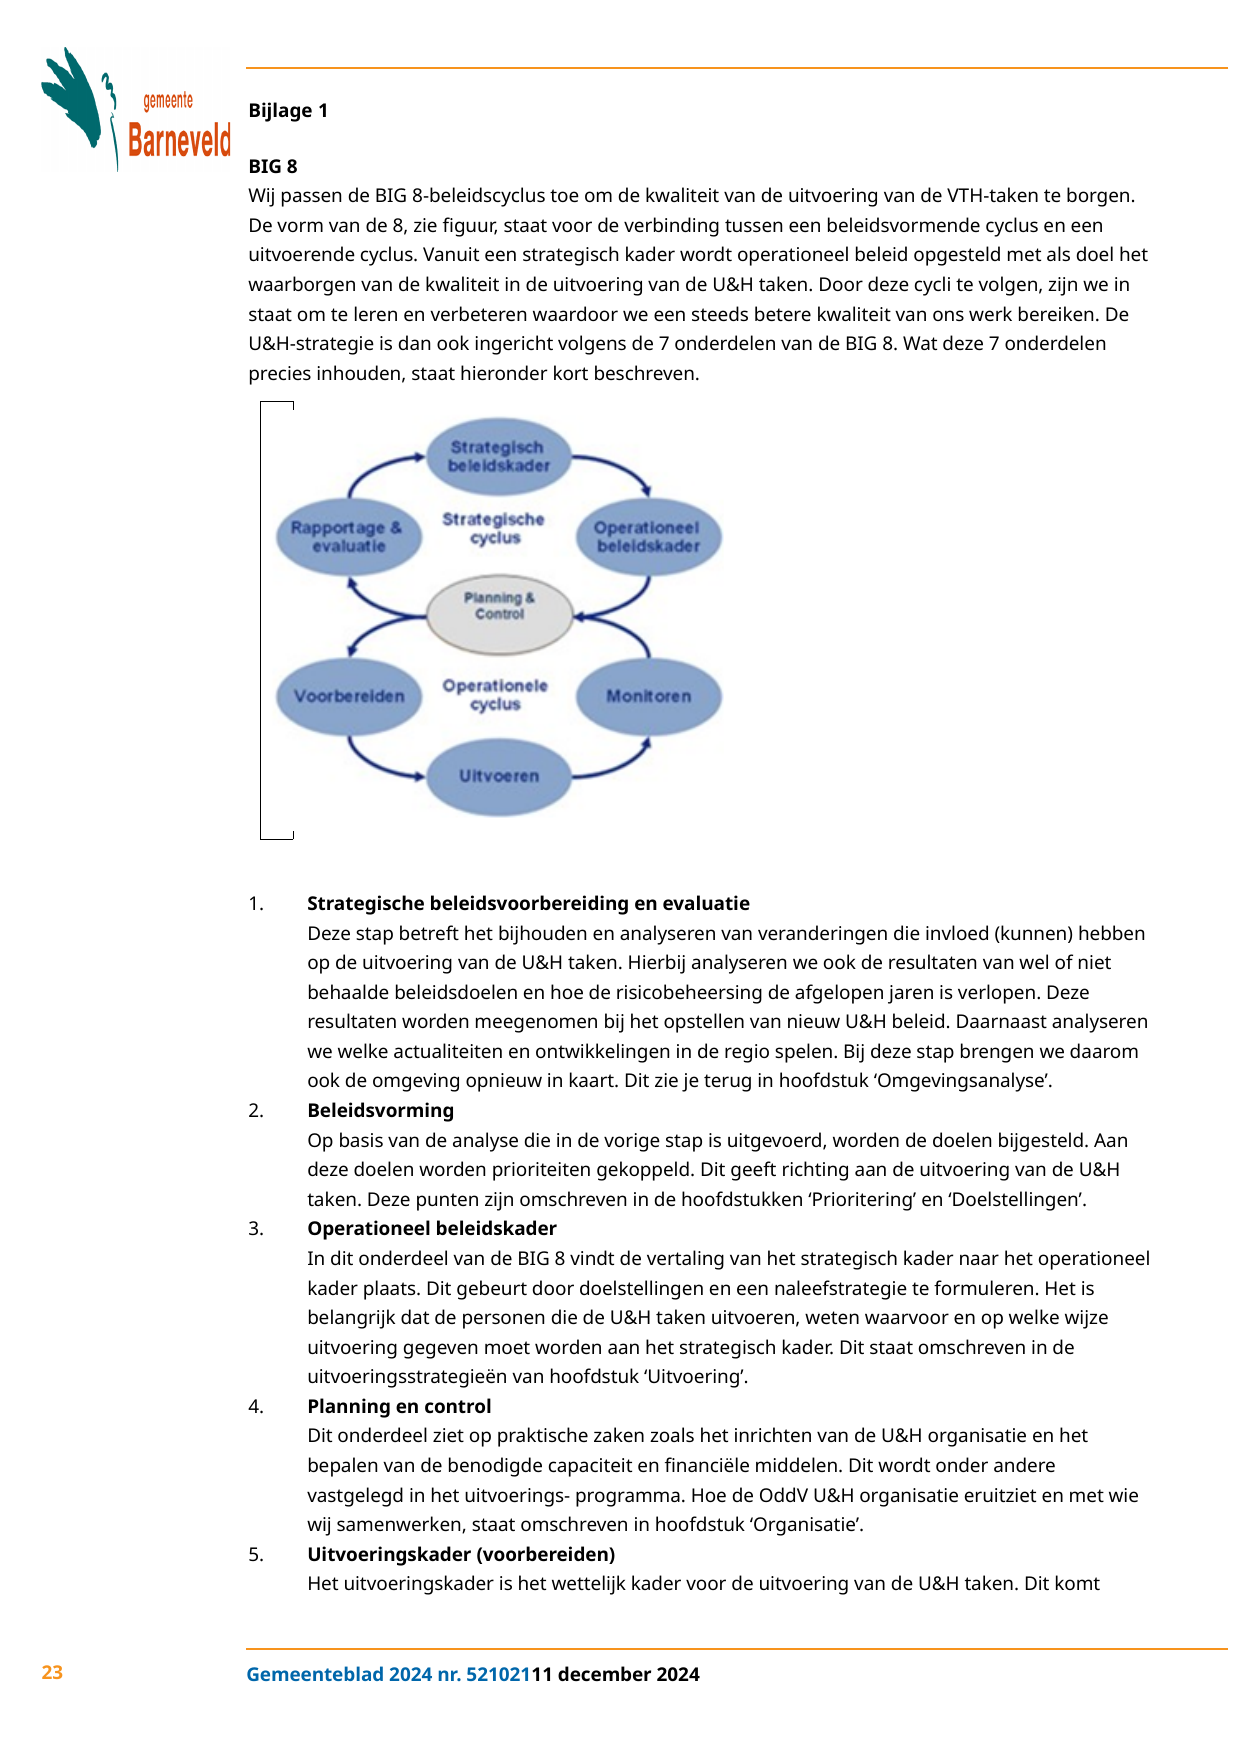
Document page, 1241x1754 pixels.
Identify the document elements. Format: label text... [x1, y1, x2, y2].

list Strategische beleidsvoorbereiding en evaluatie [248, 890, 1152, 916]
list Uitvoeringskader (voorbereiden) [248, 1541, 1152, 1567]
list Deze stap betreft het bijhouden en analyseren van veranderingen die invloed (kunnen) hebben op de uitvoering van de U&H taken. Hierbij analyseren we ook de resultaten van wel of niet behaalde beleidsdoelen en hoe de risicobeheersing de afgelopen jaren is verlopen. Deze resultaten worden meegenomen bij het opstellen van nieuw U&H beleid. Daarnaast analyseren we welke actualiteiten en ontwikkelingen in de regio spelen. Bij deze stap brengen we daarom ook de omgeving opnieuw in kaart. Dit zie je terug in hoofdstuk ‘Omgevingsanalyse’. [248, 920, 1152, 1093]
list In dit onderdeel van de BIG 8 vindt de vertaling van het strategisch kader naar het operationeel kader plaats. Dit gebeurt door doelstellingen en een naleefstrategie te formuleren. Het is belangrijk dat de personen die de U&H taken uitvoeren, weten waarvoor en op welke wijze uitvoering gegeven moet worden aan het strategisch kader. Dit staat omschreven in de uitvoeringsstrategieën van hoofdstuk ‘Uitvoering’. [248, 1245, 1152, 1389]
picture [268, 410, 742, 831]
list Planning en control [248, 1393, 1152, 1419]
list Operationeel beleidskader [248, 1216, 1152, 1241]
text BIG 8 [248, 153, 1152, 179]
list Beleidsvorming [248, 1097, 1152, 1123]
list Op basis van de analyse die in de vorige stap is uitgevoerd, worden de doelen bijgesteld. Aan deze doelen worden prioriteiten gekoppeld. Dit geeft richting aan de uitvoering van de U&H taken. Deze punten zijn omschreven in de hoofdstukken ‘Prioritering’ en ‘Doelstellingen’. [248, 1127, 1152, 1212]
list Het uitvoeringskader is het wettelijk kader voor de uitvoering van de U&H taken. Dit komt [248, 1571, 1152, 1596]
text Wij passen de BIG 8-beleidscyclus toe om de kwaliteit van de uitvoering van de VTH-taken te borgen. De vorm van de 8, zie figuur, staat voor de verbinding tussen een beleidsvormende cyclus en een uitvoerende cyclus. Vanuit een strategisch kader wordt operationeel beleid opgesteld met als doel het waarborgen van de kwaliteit in de uitvoering van de U&H taken. Door deze cycli te volgen, zijn we in staat om te leren en verbeteren waardoor we een steeds betere kwaliteit van ons werk bereiken. De U&H-strategie is dan ook ingericht volgens de 7 onderdelen van de BIG 8. Wat deze 7 onderdelen precies inhouden, staat hieronder kort beschreven. [248, 182, 1152, 386]
text Bijlage 1 [248, 95, 1152, 123]
list Dit onderdeel ziet op praktische zaken zoals het inrichten van de U&H organisatie en het bepalen van de benodigde capaciteit en financiële middelen. Dit wordt onder andere vastgelegd in het uitvoerings- programma. Hoe de OddV U&H organisatie eruitziet en met wie wij samenwerken, staat omschreven in hoofdstuk ‘Organisatie’. [248, 1423, 1152, 1537]
picture [41, 47, 231, 172]
